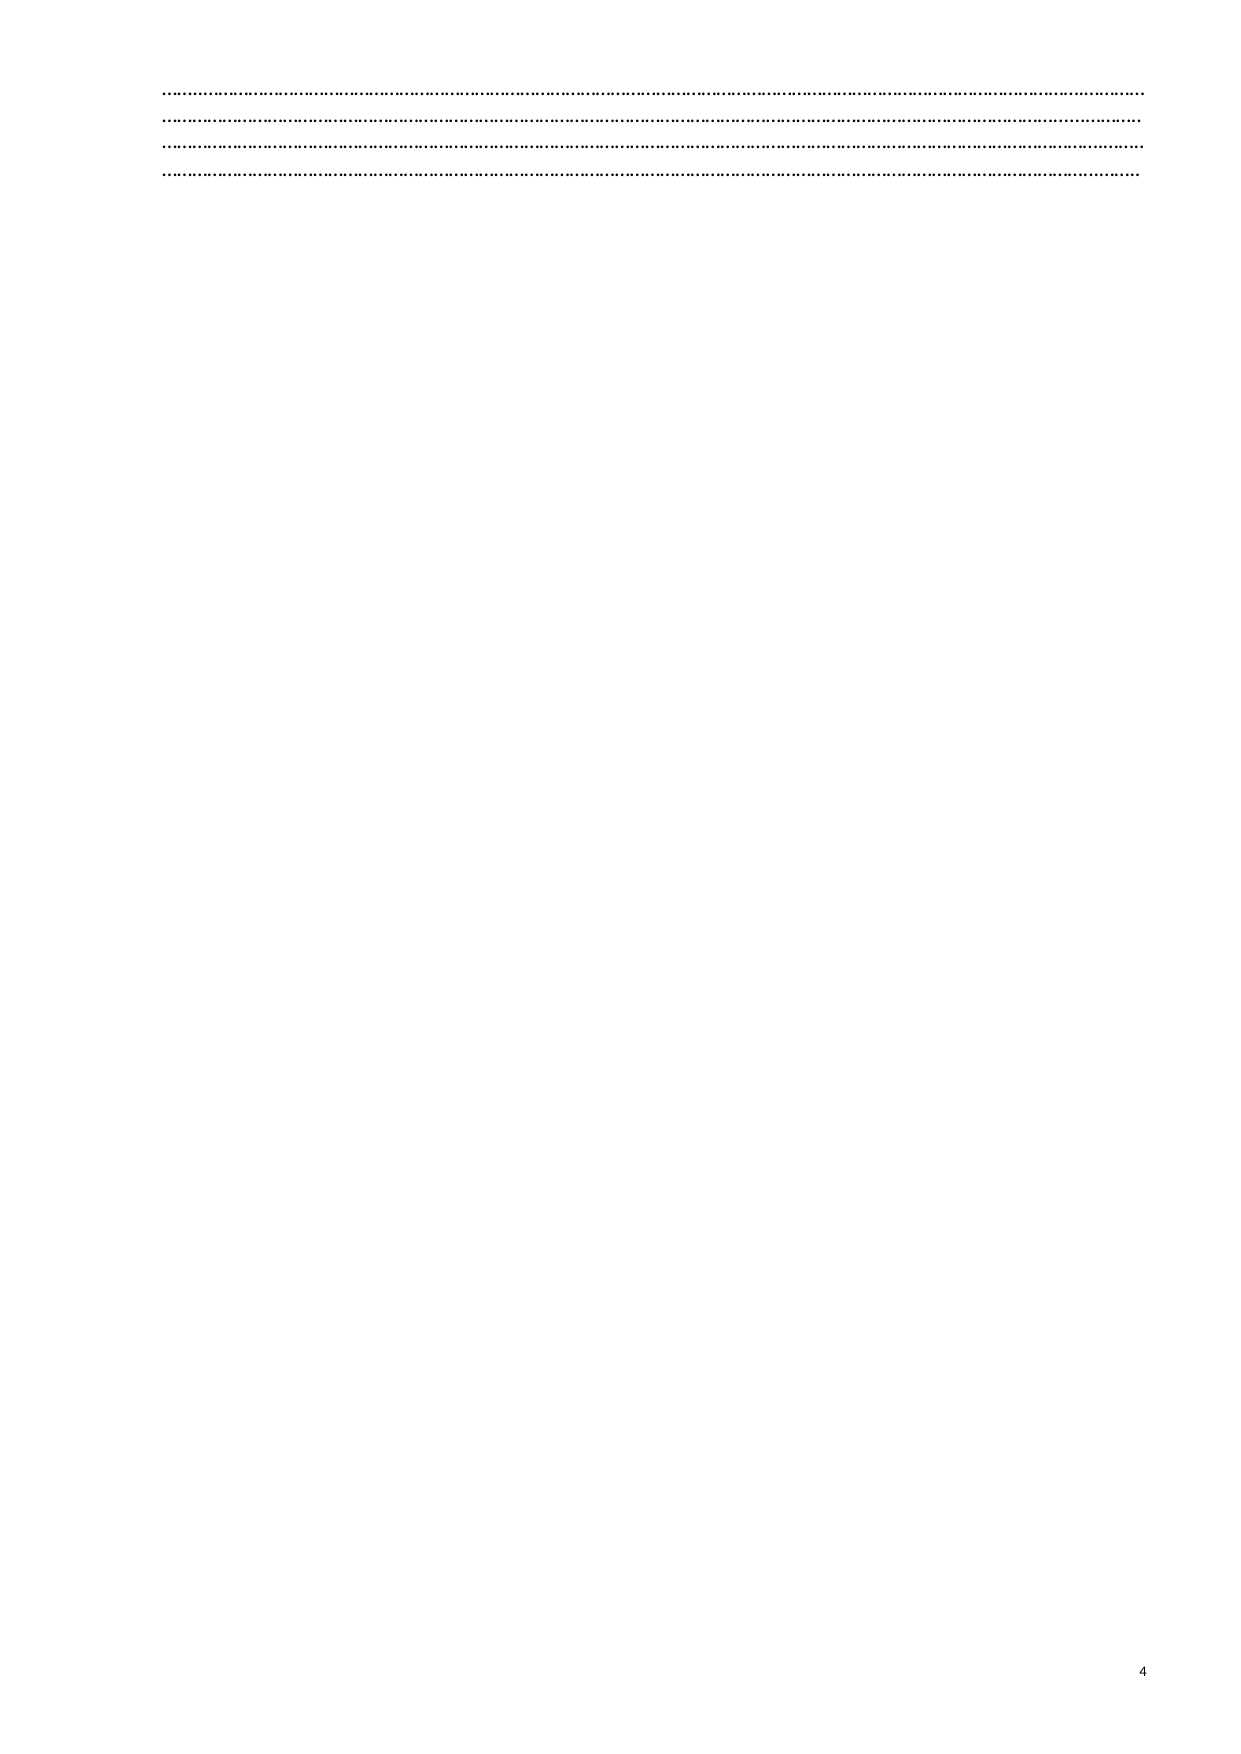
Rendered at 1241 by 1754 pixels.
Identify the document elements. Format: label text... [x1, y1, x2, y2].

text …………………………………………………………………………………………………………………………………………………………………...…….. [162, 155, 1146, 181]
text ……..………………………………………………………………………………………………………………………………………………………….………… [162, 74, 1146, 100]
text ……………………………………………………………………………………………………………………………………………………………......………..…………………………………………………………………………………………………………………………………………………………………….…….. [162, 101, 1146, 154]
